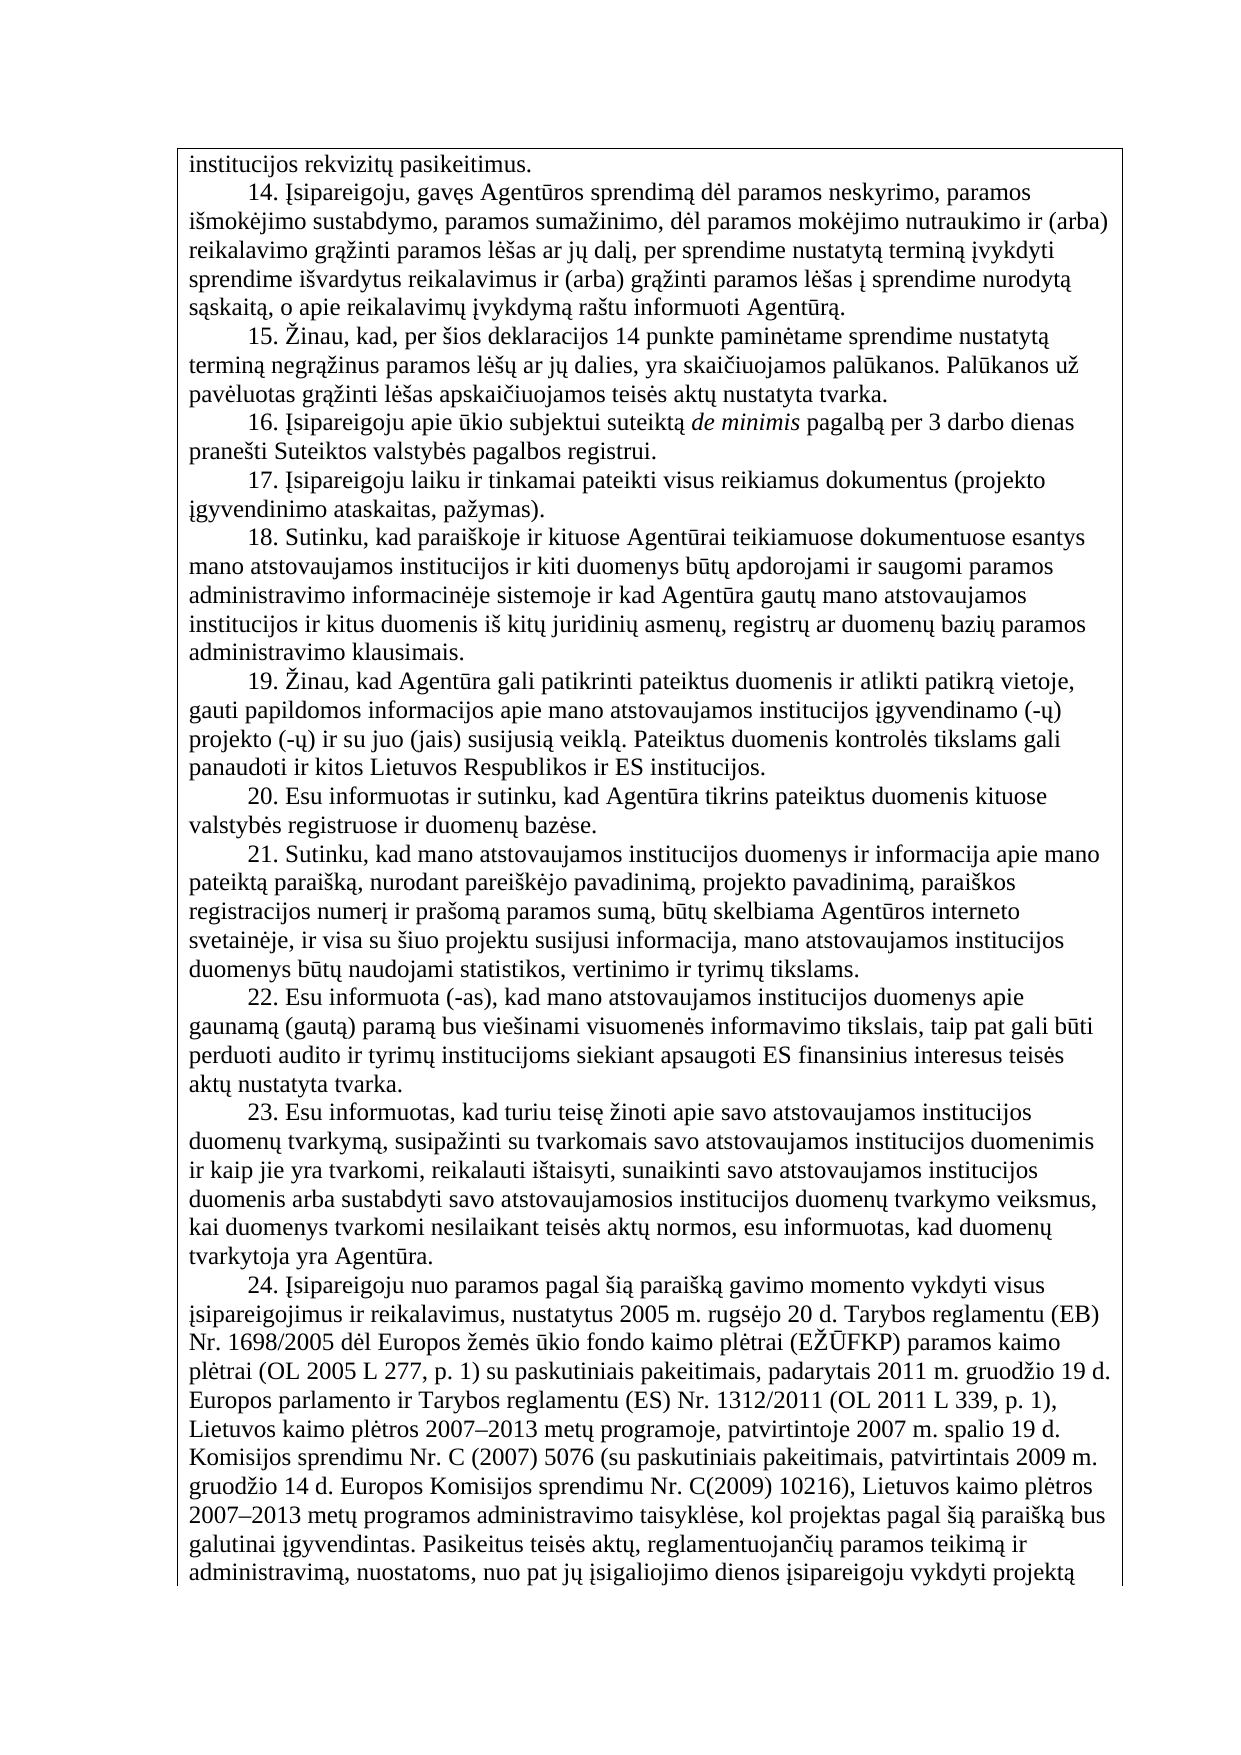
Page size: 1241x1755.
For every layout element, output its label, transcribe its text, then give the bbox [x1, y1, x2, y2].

table_header institucijos rekvizitų pasikeitimus. 14. Įsipareigoju, gavęs Agentūros sprendimą dėl paramos neskyrimo, paramos išmokėjimo sustabdymo, paramos sumažinimo, dėl paramos mokėjimo nutraukimo ir (arba) reikalavimo grąžinti paramos lėšas ar jų dalį, per sprendime nustatytą terminą įvykdyti sprendime išvardytus reikalavimus ir (arba) grąžinti paramos lėšas į sprendime nurodytą sąskaitą, o apie reikalavimų įvykdymą raštu informuoti Agentūrą. 15. Žinau, kad, per šios deklaracijos 14 punkte paminėtame sprendime nustatytą terminą negrąžinus paramos lėšų ar jų dalies, yra skaičiuojamos palūkanos. Palūkanos už pavėluotas grąžinti lėšas apskaičiuojamos teisės aktų nustatyta tvarka. 16. Įsipareigoju apie ūkio subjektui suteiktą de minimis pagalbą per 3 darbo dienas pranešti Suteiktos valstybės pagalbos registrui. 17. Įsipareigoju laiku ir tinkamai pateikti visus reikiamus dokumentus (projekto įgyvendinimo ataskaitas, pažymas). 18. Sutinku, kad paraiškoje ir kituose Agentūrai teikiamuose dokumentuose esantys mano atstovaujamos institucijos ir kiti duomenys būtų apdorojami ir saugomi paramos administravimo informacinėje sistemoje ir kad Agentūra gautų mano atstovaujamos institucijos ir kitus duomenis iš kitų juridinių asmenų, registrų ar duomenų bazių paramos administravimo klausimais. 19. Žinau, kad Agentūra gali patikrinti pateiktus duomenis ir atlikti patikrą vietoje, gauti papildomos informacijos apie mano atstovaujamos institucijos įgyvendinamo (-ų) projekto (-ų) ir su juo (jais) susijusią veiklą. Pateiktus duomenis kontrolės tikslams gali panaudoti ir kitos Lietuvos Respublikos ir ES institucijos. 20. Esu informuotas ir sutinku, kad Agentūra tikrins pateiktus duomenis kituose valstybės registruose ir duomenų bazėse. 21. Sutinku, kad mano atstovaujamos institucijos duomenys ir informacija apie mano pateiktą paraišką, nurodant pareiškėjo pavadinimą, projekto pavadinimą, paraiškos registracijos numerį ir prašomą paramos sumą, būtų skelbiama Agentūros interneto svetainėje, ir visa su šiuo projektu susijusi informacija, mano atstovaujamos institucijos duomenys būtų naudojami statistikos, vertinimo ir tyrimų tikslams. 22. Esu informuota (-as), kad mano atstovaujamos institucijos duomenys apie gaunamą (gautą) paramą bus viešinami visuomenės informavimo tikslais, taip pat gali būti perduoti audito ir tyrimų institucijoms siekiant apsaugoti ES finansinius interesus teisės aktų nustatyta tvarka. 23. Esu informuotas, kad turiu teisę žinoti apie savo atstovaujamos institucijos duomenų tvarkymą, susipažinti su tvarkomais savo atstovaujamos institucijos duomenimis ir kaip jie yra tvarkomi, reikalauti ištaisyti, sunaikinti savo atstovaujamos institucijos duomenis arba sustabdyti savo atstovaujamosios institucijos duomenų tvarkymo veiksmus, kai duomenys tvarkomi nesilaikant teisės aktų normos, esu informuotas, kad duomenų tvarkytoja yra Agentūra. 24. Įsipareigoju nuo paramos pagal šią paraišką gavimo momento vykdyti visus įsipareigojimus ir reikalavimus, nustatytus 2005 m. rugsėjo 20 d. Tarybos reglamentu (EB) Nr. 1698/2005 dėl Europos žemės ūkio fondo kaimo plėtrai (EŽŪFKP) paramos kaimo plėtrai (OL 2005 L 277, p. 1) su paskutiniais pakeitimais, padarytais 2011 m. gruodžio 19 d. Europos parlamento ir Tarybos reglamentu (ES) Nr. 1312/2011 (OL 2011 L 339, p. 1), Lietuvos kaimo plėtros 2007–2013 metų programoje, patvirtintoje 2007 m. spalio 19 d. Komisijos sprendimu Nr. C (2007) 5076 (su paskutiniais pakeitimais, patvirtintais 2009 m. gruodžio 14 d. Europos Komisijos sprendimu Nr. C(2009) 10216), Lietuvos kaimo plėtros 2007–2013 metų programos administravimo taisyklėse, kol projektas pagal šią paraišką bus galutinai įgyvendintas. Pasikeitus teisės aktų, reglamentuojančių paramos teikimą ir administravimą, nuostatoms, nuo pat jų įsigaliojimo dienos įsipareigoju vykdyti projektą [178, 149, 1122, 1586]
